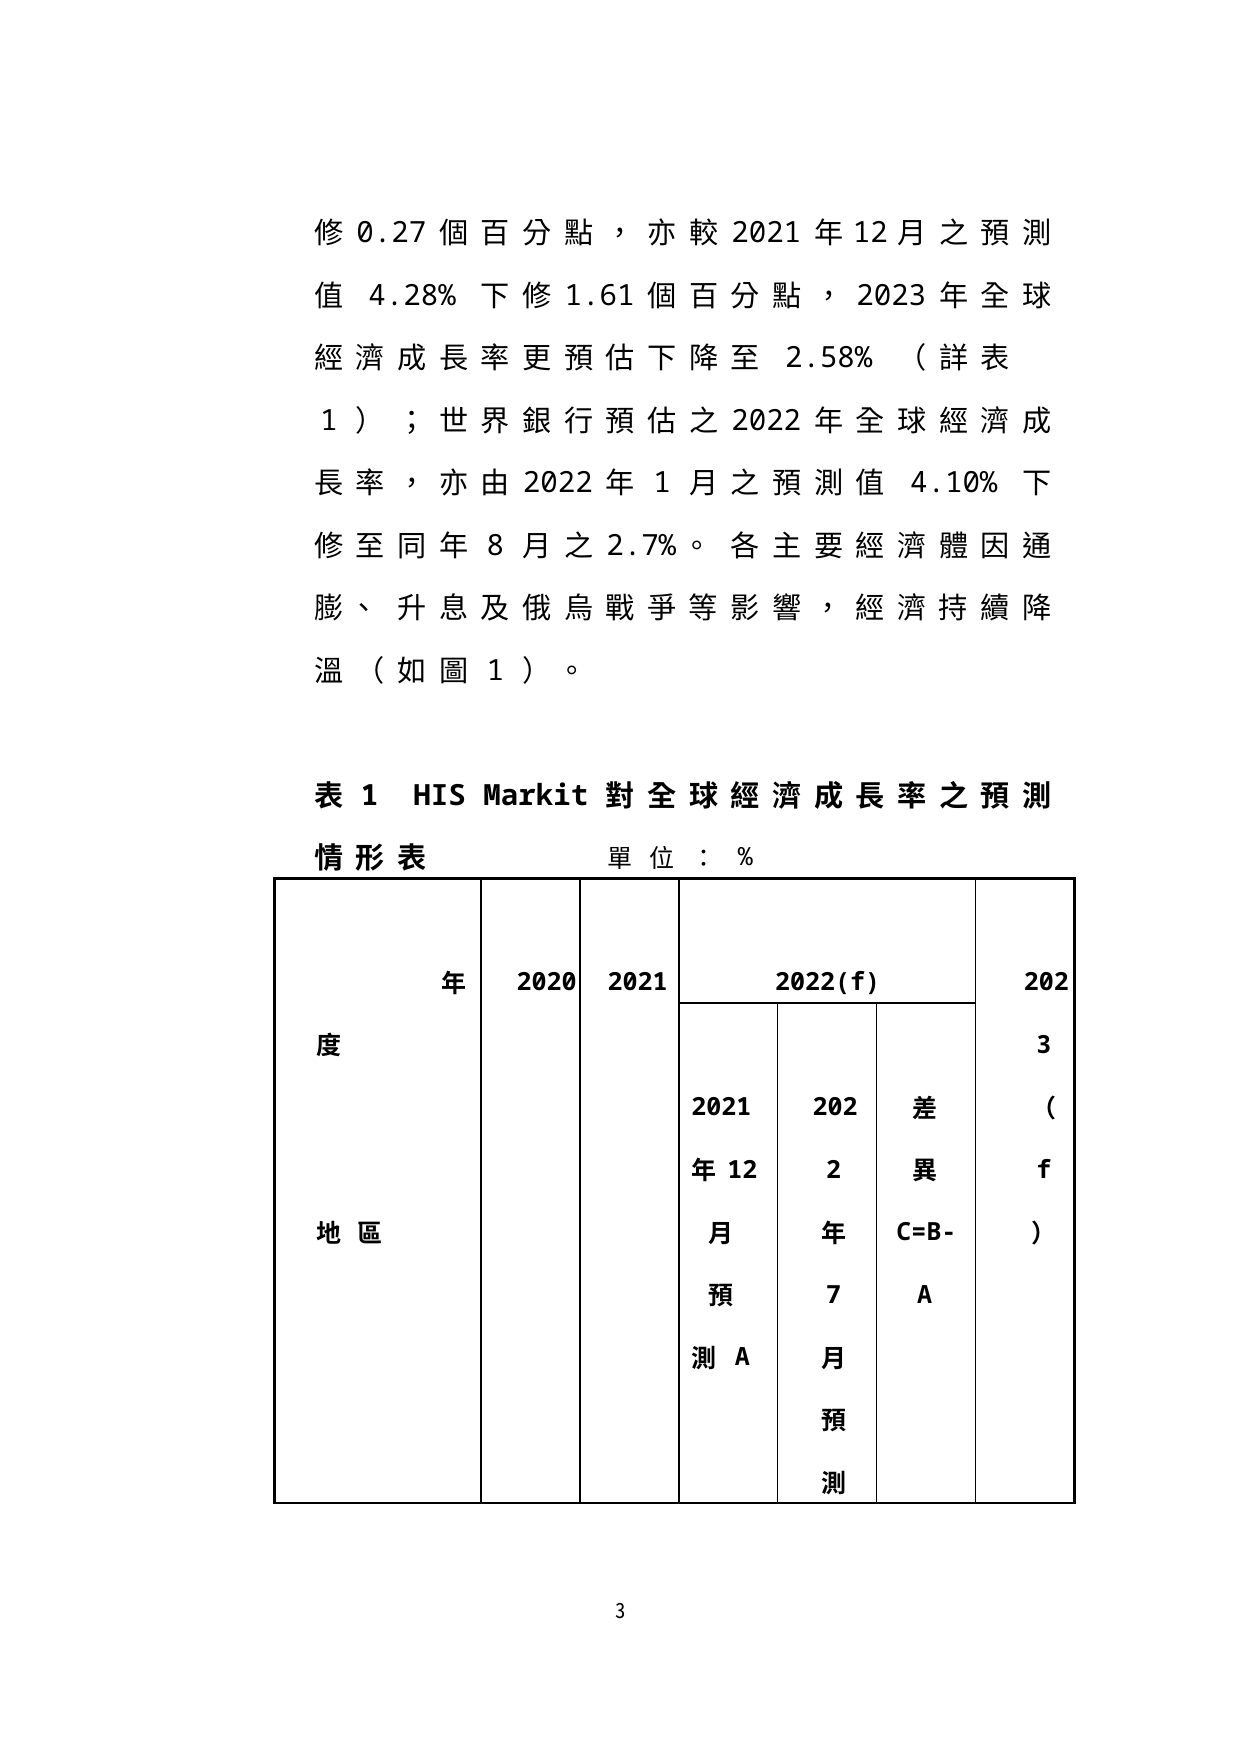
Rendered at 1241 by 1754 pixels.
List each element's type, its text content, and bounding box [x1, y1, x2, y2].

table_header 2022(f) [680, 880, 975, 1002]
table_cell 2022年7月預測 [778, 1004, 876, 1502]
text 2021年受惠於各國陸續施打疫苗、防疫措施放寬及大規模貨幣政策支持，全球經貿持續復甦，加以基期較低，全球經濟成長率大幅上升至5.8%。2022年初以來，因俄烏戰事爆發，各國對俄羅斯實施嚴格制裁措施，加以變種病毒擴散，中國大陸防疫封城衝擊其經貿活動及供應鏈，復以主要經濟體央行釋出加速緊縮貨幣政策訊息，金融市場持續大幅波動，全球金融壓力居高，削弱經濟成長動能。據HIS Markit2022年7月預測資料，2022年全球經濟成長率約2.67%，較同年6月之預測值2.94%下修0.27個百分點，亦較2021年12月之預測值4.28%下修1.61個百分點，2023年全球經濟成長率更預估下降至2.58%（詳表1）；世界銀行預估之2022年全球經濟成長率，亦由2022年1月之預測值4.10%下修至同年8月之2.7%。各主要經濟體因通膨、升息及俄烏戰爭等影響，經濟持續降溫（如圖1）。 [271, 189, 1058, 689]
text 表1 HIS Markit對全球經濟成長率之預測情形表 單位：% [271, 752, 1058, 877]
table_header 2020 [482, 880, 579, 1502]
table_header 2021 [581, 880, 678, 1502]
table_header 2023（f） [976, 880, 1073, 1502]
table_cell 2021年12月預測A [680, 1004, 777, 1502]
table_header 年度 地區 [276, 880, 480, 1502]
table_cell 差異C=B-A [877, 1004, 975, 1502]
